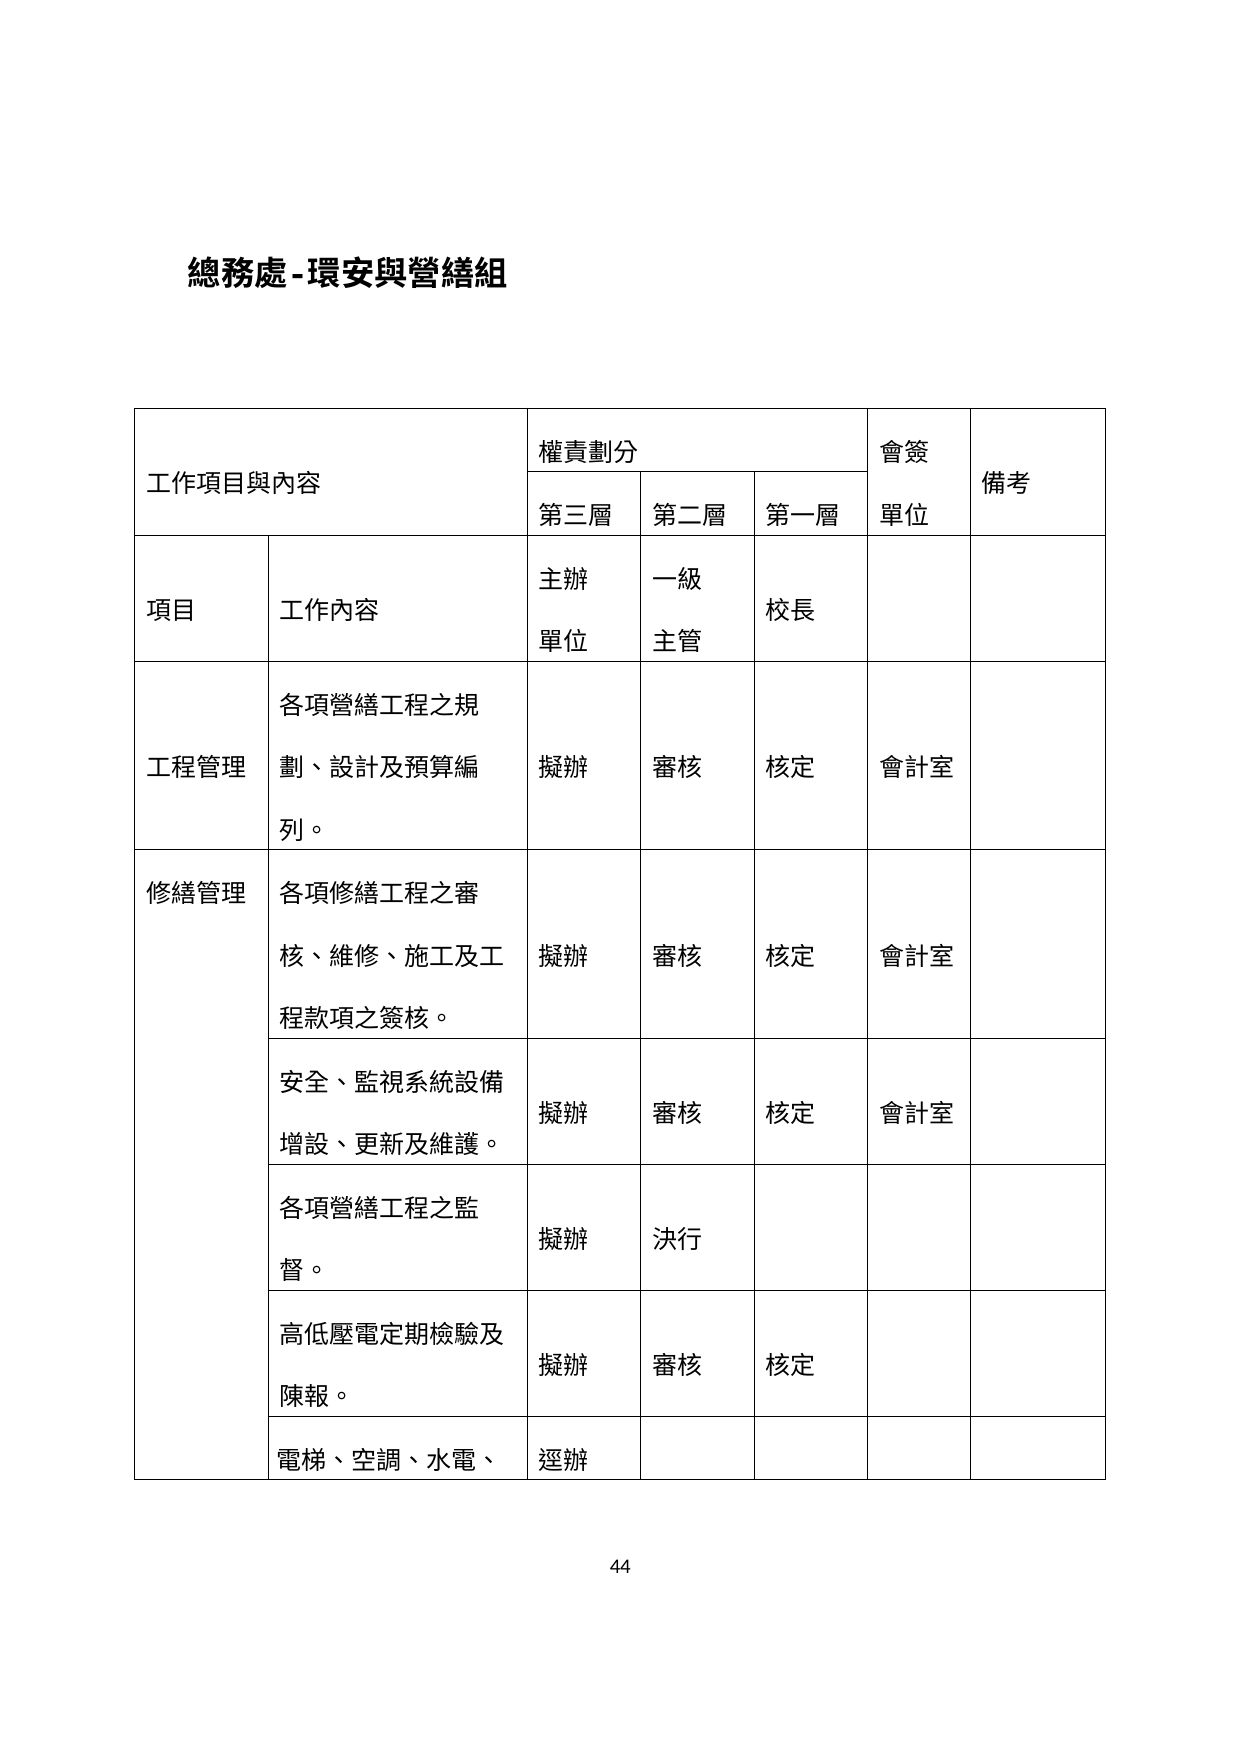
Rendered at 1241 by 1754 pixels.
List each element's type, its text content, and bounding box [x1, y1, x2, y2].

table_cell [971, 536, 1105, 661]
table_cell 項目 [135, 536, 268, 661]
table_cell 工程管理 [135, 662, 268, 849]
table_cell [971, 850, 1105, 1038]
table_cell 審核 [641, 850, 754, 1038]
table_cell 決行 [641, 1165, 754, 1290]
table_cell [971, 1165, 1105, 1290]
table_cell [868, 1291, 970, 1416]
table_cell 工作內容 [269, 536, 527, 661]
table_cell 第二層 [641, 472, 754, 534]
table_cell 第三層 [528, 472, 640, 534]
table_cell 核定 [755, 850, 867, 1038]
table_cell [755, 1417, 867, 1479]
table_cell 會計室 [868, 850, 970, 1038]
table_cell [641, 1417, 754, 1479]
table_header 權責劃分 [528, 409, 867, 471]
table_header 備考 [971, 409, 1105, 534]
table_cell [868, 1417, 970, 1479]
table_cell [971, 1039, 1105, 1164]
table_cell 一級 主管 [641, 536, 754, 661]
table_cell 審核 [641, 662, 754, 849]
table_cell 會計室 [868, 1039, 970, 1164]
table_cell 會計室 [868, 662, 970, 849]
table_cell 擬辦 [528, 662, 640, 849]
table_cell [755, 1165, 867, 1290]
table_cell 審核 [641, 1291, 754, 1416]
table_cell [971, 1291, 1105, 1416]
table_cell 主辦 單位 [528, 536, 640, 661]
table_cell 校長 [755, 536, 867, 661]
table_cell 核定 [755, 662, 867, 849]
table_cell 電梯、空調、水電、 [269, 1417, 527, 1479]
table_cell 各項營繕工程之監督。 [269, 1165, 527, 1290]
table_cell 審核 [641, 1039, 754, 1164]
table_cell 擬辦 [528, 1039, 640, 1164]
table_cell 核定 [755, 1039, 867, 1164]
table_cell 各項營繕工程之規劃、設計及預算編列。 [269, 662, 527, 849]
table_cell [868, 536, 970, 661]
table_cell 修繕管理 [135, 850, 268, 1479]
table_cell [868, 1165, 970, 1290]
table_cell 擬辦 [528, 1291, 640, 1416]
table_cell [971, 1417, 1105, 1479]
table_cell 高低壓電定期檢驗及陳報。 [269, 1291, 527, 1416]
table_cell 核定 [755, 1291, 867, 1416]
table_cell 逕辦 [528, 1417, 640, 1479]
table_cell 擬辦 [528, 850, 640, 1038]
table_cell 擬辦 [528, 1165, 640, 1290]
table_header 會簽 單位 [868, 409, 970, 534]
table_cell [971, 662, 1105, 849]
subtitle 總務處-環安與營繕組 [187, 229, 1053, 292]
table_header 工作項目與內容 [135, 409, 527, 534]
table_cell 第一層 [755, 472, 867, 534]
table_cell 各項修繕工程之審核、維修、施工及工程款項之簽核。 [269, 850, 527, 1038]
table_cell 安全、監視系統設備增設、更新及維護。 [269, 1039, 527, 1164]
